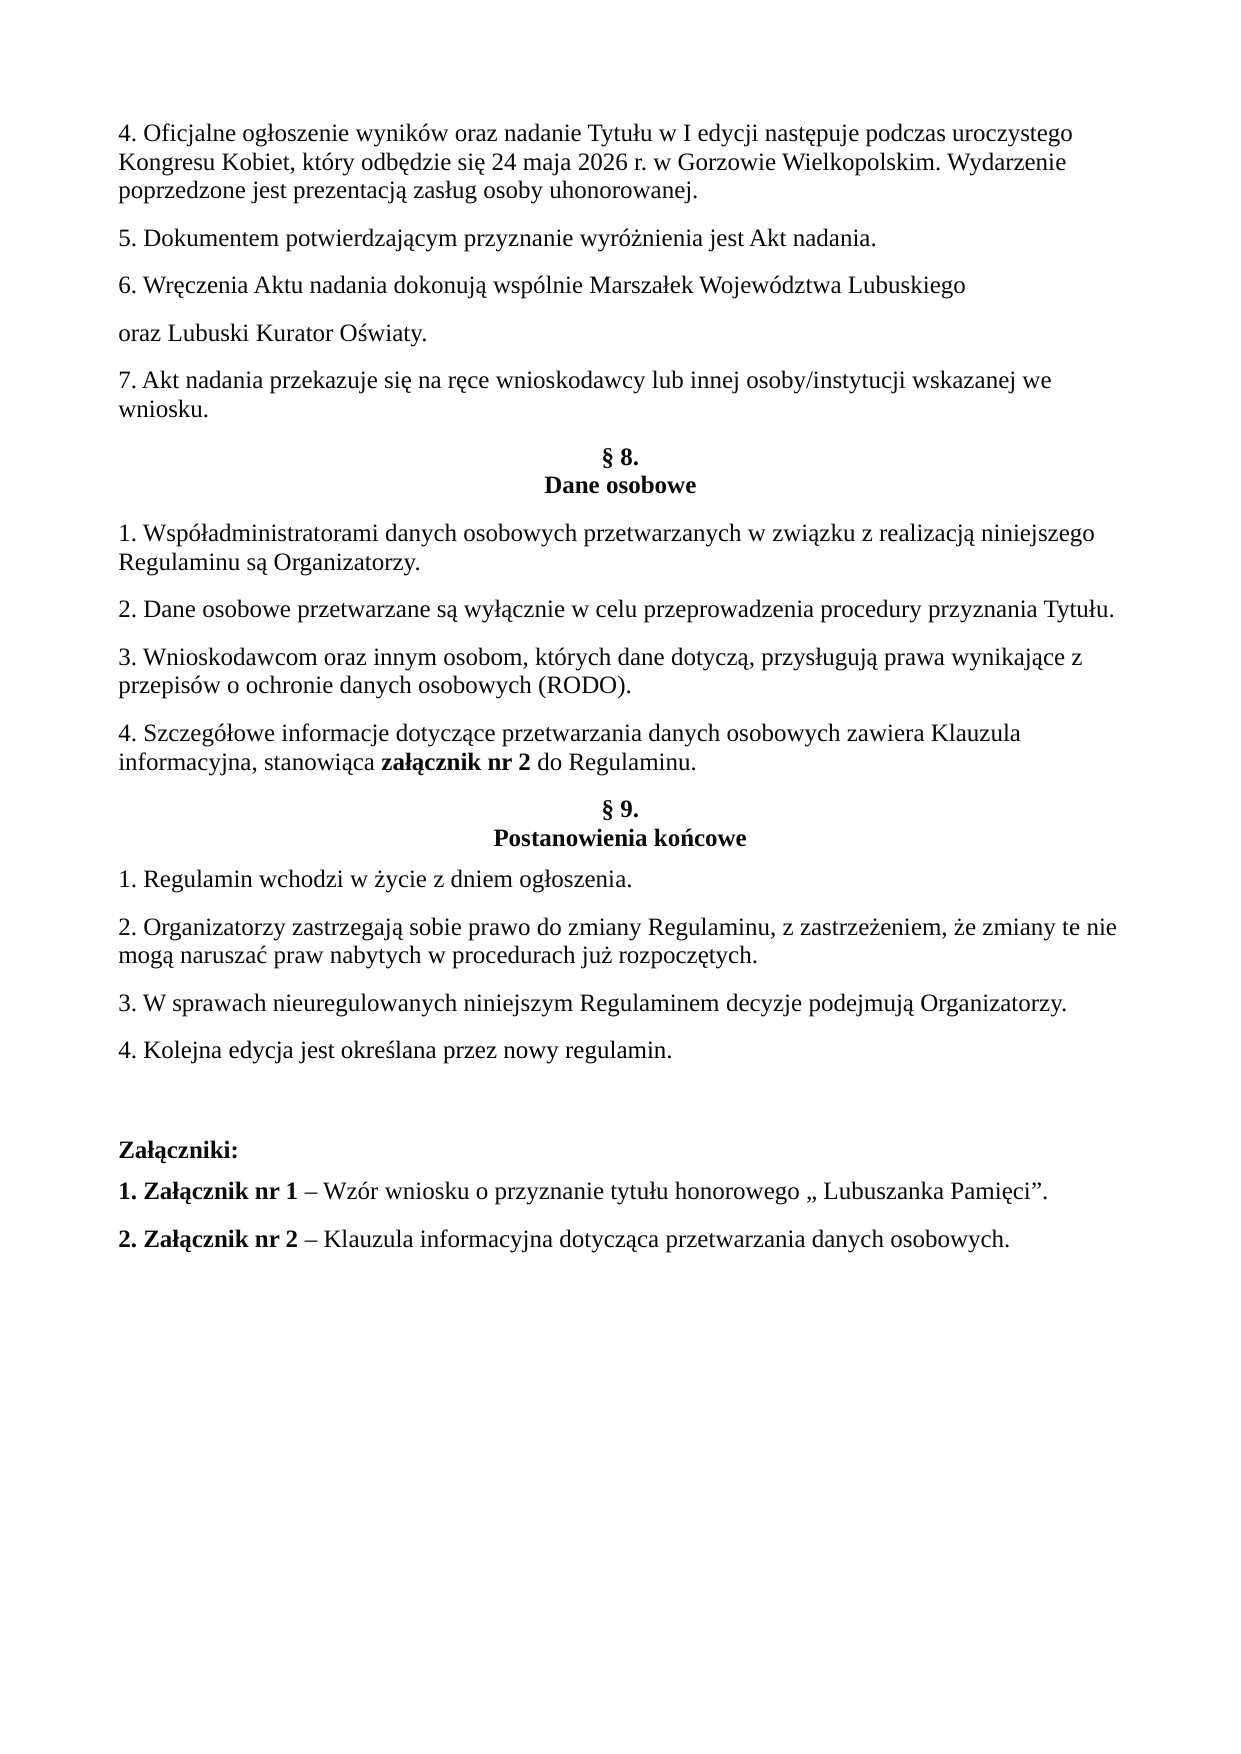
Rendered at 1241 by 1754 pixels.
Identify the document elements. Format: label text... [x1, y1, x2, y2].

text 5. Dokumentem potwierdzającym przyznanie wyróżnienia jest Akt nadania. [118, 223, 1122, 252]
text oraz Lubuski Kurator Oświaty. [118, 318, 1122, 347]
text 1. Załącznik nr 1 – Wzór wniosku o przyznanie tytułu honorowego „ Lubuszanka Pamięci”. [118, 1176, 1122, 1205]
text 2. Dane osobowe przetwarzane są wyłącznie w celu przeprowadzenia procedury przyznania Tytułu. [118, 594, 1122, 623]
text 2. Organizatorzy zastrzegają sobie prawo do zmiany Regulaminu, z zastrzeżeniem, że zmiany te nie mogą naruszać praw nabytych w procedurach już rozpoczętych. [118, 912, 1122, 969]
text 1. Regulamin wchodzi w życie z dniem ogłoszenia. [118, 864, 1122, 893]
text 7. Akt nadania przekazuje się na ręce wnioskodawcy lub innej osoby/instytucji wskazanej we wniosku. [118, 366, 1122, 423]
text 4. Oficjalne ogłoszenie wyników oraz nadanie Tytułu w I edycji następuje podczas uroczystego Kongresu Kobiet, który odbędzie się 24 maja 2026 r. w Gorzowie Wielkopolskim. Wydarzenie poprzedzone jest prezentacją zasług osoby uhonorowanej. [118, 118, 1122, 204]
text 2. Załącznik nr 2 – Klauzula informacyjna dotycząca przetwarzania danych osobowych. [118, 1224, 1122, 1253]
text 4. Kolejna edycja jest określana przez nowy regulamin. [118, 1036, 1122, 1064]
text 1. Współadministratorami danych osobowych przetwarzanych w związku z realizacją niniejszego Regulaminu są Organizatorzy. [118, 518, 1122, 576]
text 3. Wnioskodawcom oraz innym osobom, których dane dotyczą, przysługują prawa wynikające z przepisów o ochronie danych osobowych (RODO). [118, 642, 1122, 699]
text § 8. Dane osobowe [118, 442, 1122, 499]
text 4. Szczegółowe informacje dotyczące przetwarzania danych osobowych zawiera Klauzula informacyjna, stanowiąca załącznik nr 2 do Regulaminu. [118, 718, 1122, 776]
text 6. Wręczenia Aktu nadania dokonują wspólnie Marszałek Województwa Lubuskiego [118, 271, 1122, 299]
text § 9. Postanowienia końcowe [118, 794, 1122, 852]
text 3. W sprawach nieuregulowanych niniejszym Regulaminem decyzje podejmują Organizatorzy. [118, 988, 1122, 1017]
text Załączniki: [118, 1135, 1122, 1164]
